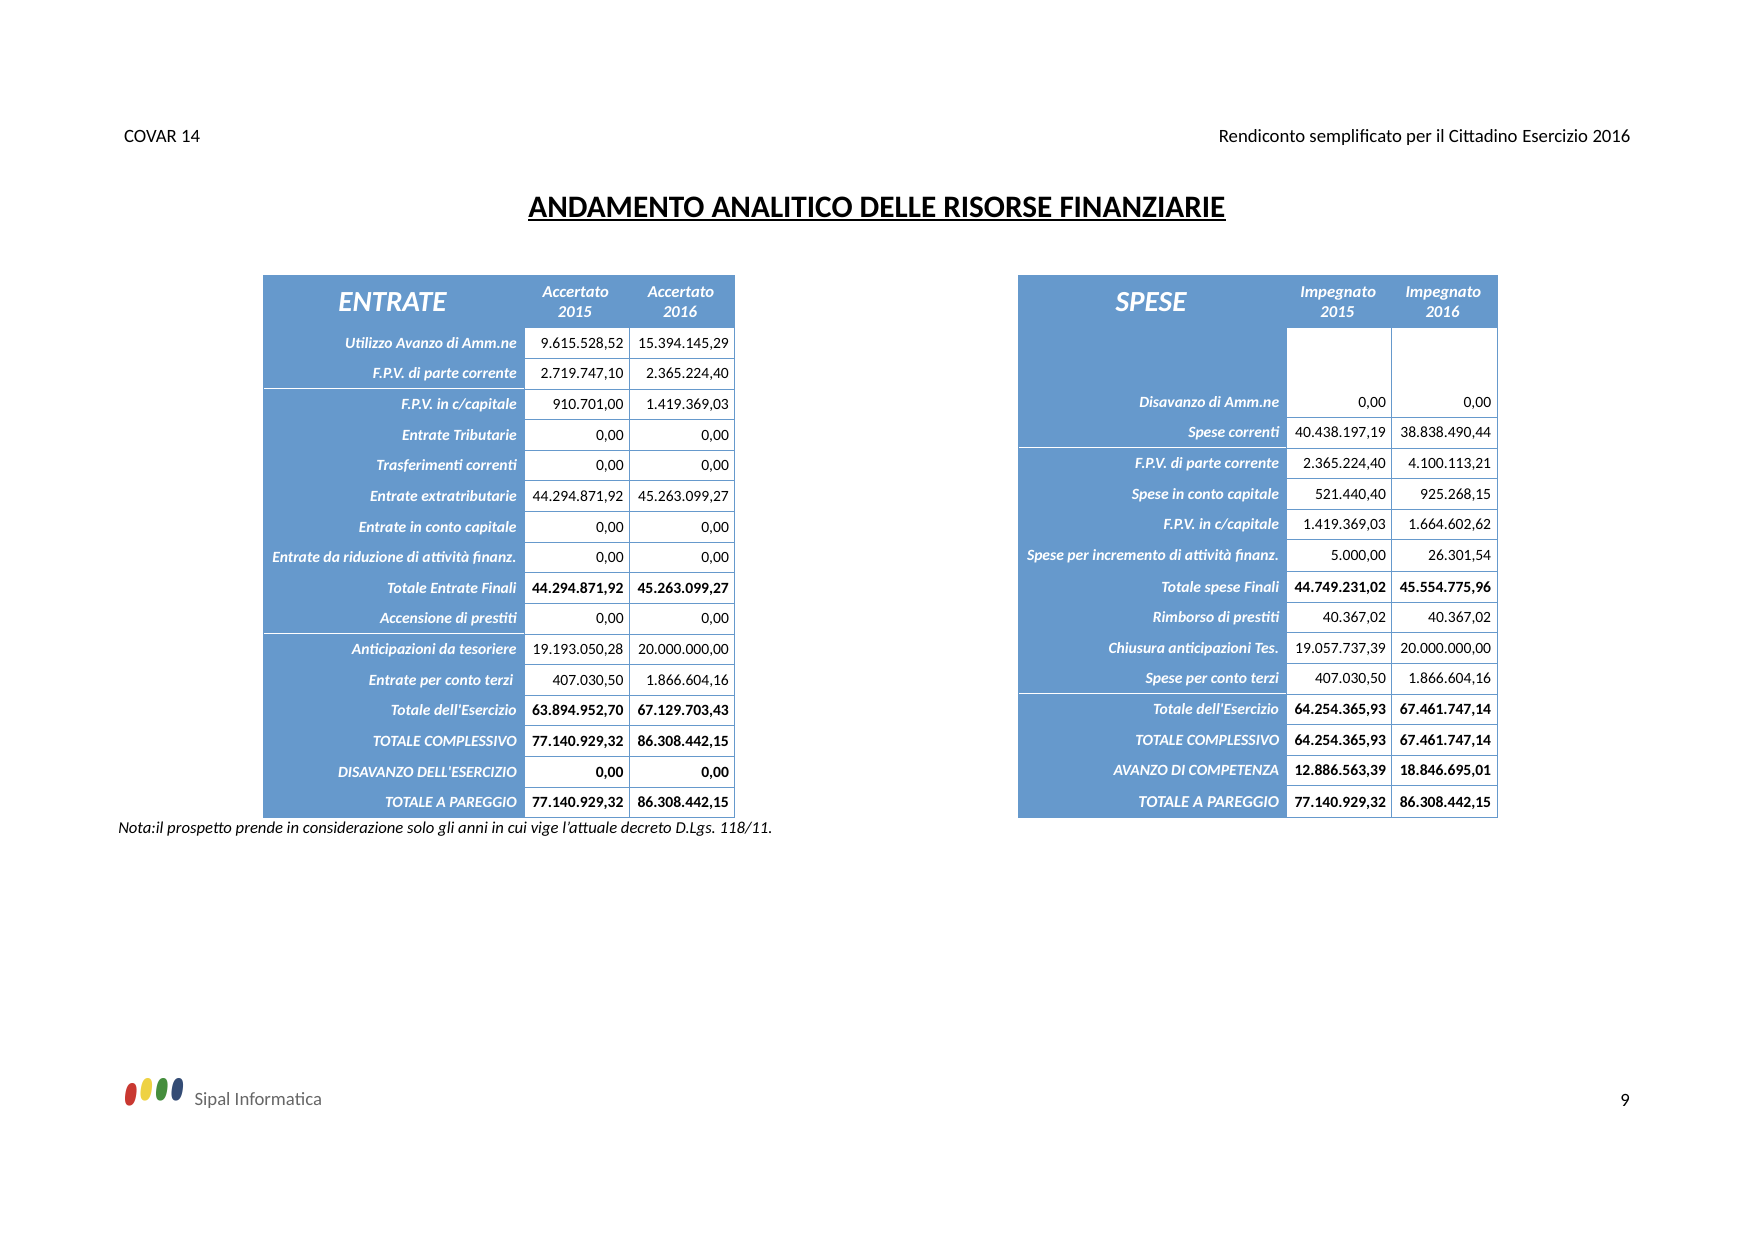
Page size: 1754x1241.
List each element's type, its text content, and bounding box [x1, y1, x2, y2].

table_cell 64.254.365,93 [1287, 695, 1391, 724]
table_cell 4.100.113,21 [1392, 449, 1497, 478]
table_cell Entrate da riduzione di attività finanz. [264, 543, 524, 572]
table_cell 2.365.224,40 [630, 359, 734, 388]
table_cell Spese per incremento di attività finanz. [1019, 540, 1286, 571]
table_header SPESE [1019, 276, 1286, 327]
table_cell 18.846.695,01 [1392, 756, 1497, 785]
table_cell Entrate per conto terzi [264, 665, 524, 695]
table_cell 15.394.145,29 [630, 328, 734, 358]
table_header [118, 275, 263, 817]
table_cell 44.294.871,92 [525, 573, 629, 603]
table_header [880, 275, 1018, 817]
table_cell Totale dell'Esercizio [264, 696, 524, 725]
table_cell Spese per conto terzi [1019, 664, 1286, 693]
table_cell AVANZO DI COMPETENZA [1019, 756, 1286, 785]
table_cell Accensione di prestiti [264, 604, 524, 633]
table_cell Trasferimenti correnti [264, 451, 524, 480]
table_cell 1.664.602,62 [1392, 510, 1497, 539]
table_cell 407.030,50 [525, 665, 629, 695]
table_cell Rimborso di prestiti [1019, 603, 1286, 632]
table_cell 0,00 [630, 757, 734, 787]
table_cell 20.000.000,00 [1392, 633, 1497, 663]
table_cell 77.140.929,32 [1287, 786, 1391, 817]
table_cell Totale dell'Esercizio [1019, 695, 1286, 724]
table_cell TOTALE COMPLESSIVO [1019, 725, 1286, 755]
table_cell F.P.V. di parte corrente [1019, 449, 1286, 478]
table_cell 1.866.604,16 [1392, 664, 1497, 693]
table_cell 19.193.050,28 [525, 635, 629, 664]
table_cell 40.367,02 [1287, 603, 1391, 632]
table_cell Entrate extratributarie [264, 481, 524, 511]
table_cell Totale Entrate Finali [264, 573, 524, 603]
table_cell 0,00 [630, 512, 734, 542]
table_cell 0,00 [1392, 328, 1497, 417]
table_cell 910.701,00 [525, 390, 629, 419]
table_cell 0,00 [525, 512, 629, 542]
table_cell TOTALE A PAREGGIO [1019, 786, 1286, 817]
table_cell Entrate Tributarie [264, 420, 524, 450]
table_cell 26.301,54 [1392, 540, 1497, 571]
table_cell Disavanzo di Amm.ne [1019, 328, 1286, 417]
table_cell 0,00 [525, 543, 629, 572]
table_cell 77.140.929,32 [525, 788, 629, 817]
table_cell 925.268,15 [1392, 479, 1497, 509]
table_cell Anticipazioni da tesoriere [264, 635, 524, 664]
table_cell 0,00 [630, 451, 734, 480]
table_cell TOTALE A PAREGGIO [264, 788, 524, 817]
table_cell 521.440,40 [1287, 479, 1391, 509]
table_cell 5.000,00 [1287, 540, 1391, 571]
table_cell 1.419.369,03 [630, 390, 734, 419]
table_cell 407.030,50 [1287, 664, 1391, 693]
table_cell F.P.V. in c/capitale [264, 390, 524, 419]
table_cell DISAVANZO DELL'ESERCIZIO [264, 757, 524, 787]
table_cell Totale spese Finali [1019, 572, 1286, 602]
text Nota:il prospetto prende in considerazione solo gli anni in cui vige l’attuale decreto D.Lgs. 118/11. [118, 817, 1636, 838]
table_cell 0,00 [525, 420, 629, 450]
table_cell 40.438.197,19 [1287, 418, 1391, 447]
table_cell 0,00 [525, 451, 629, 480]
table_cell 0,00 [630, 543, 734, 572]
table_header Accertato 2016 [630, 275, 734, 327]
table_cell 40.367,02 [1392, 603, 1497, 632]
table_cell Entrate in conto capitale [264, 512, 524, 542]
table_cell 9.615.528,52 [525, 328, 629, 358]
table_cell 2.719.747,10 [525, 359, 629, 388]
table_header Impegnato 2015 [1287, 275, 1391, 327]
table_cell 63.894.952,70 [525, 696, 629, 725]
table_cell Spese in conto capitale [1019, 479, 1286, 509]
table_cell F.P.V. di parte corrente [264, 359, 524, 388]
table_cell 44.749.231,02 [1287, 572, 1391, 602]
table_cell 2.365.224,40 [1287, 449, 1391, 478]
table_cell 77.140.929,32 [525, 726, 629, 756]
table_cell 86.308.442,15 [630, 788, 734, 817]
table_cell 64.254.365,93 [1287, 725, 1391, 755]
table_header ENTRATE [264, 276, 524, 327]
table_cell 0,00 [525, 757, 629, 787]
table_header Accertato 2015 [525, 275, 629, 327]
table_cell Spese correnti [1019, 418, 1286, 447]
table_cell 12.886.563,39 [1287, 756, 1391, 785]
table_cell F.P.V. in c/capitale [1019, 510, 1286, 539]
table_header [735, 275, 879, 817]
table_header [1498, 275, 1635, 817]
table_cell 67.461.747,14 [1392, 695, 1497, 724]
table_cell 67.461.747,14 [1392, 725, 1497, 755]
subtitle ANDAMENTO ANALITICO DELLE RISORSE FINANZIARIE [118, 187, 1636, 225]
table_cell TOTALE COMPLESSIVO [264, 726, 524, 756]
table_cell 67.129.703,43 [630, 696, 734, 725]
table_cell 45.263.099,27 [630, 573, 734, 603]
table_cell 0,00 [525, 604, 629, 633]
table_cell 86.308.442,15 [630, 726, 734, 756]
table_cell Utilizzo Avanzo di Amm.ne [264, 328, 524, 358]
table_cell 19.057.737,39 [1287, 633, 1391, 663]
table_cell 1.866.604,16 [630, 665, 734, 695]
table_cell 0,00 [1287, 328, 1391, 417]
table_cell 0,00 [630, 420, 734, 450]
table_header Impegnato 2016 [1392, 275, 1497, 327]
table_cell 45.263.099,27 [630, 481, 734, 511]
table_cell 86.308.442,15 [1392, 786, 1497, 817]
table_cell Chiusura anticipazioni Tes. [1019, 633, 1286, 663]
table_cell 44.294.871,92 [525, 481, 629, 511]
table_cell 20.000.000,00 [630, 635, 734, 664]
table_cell 1.419.369,03 [1287, 510, 1391, 539]
table_cell 0,00 [630, 604, 734, 633]
table_cell 38.838.490,44 [1392, 418, 1497, 447]
table_cell 45.554.775,96 [1392, 572, 1497, 602]
